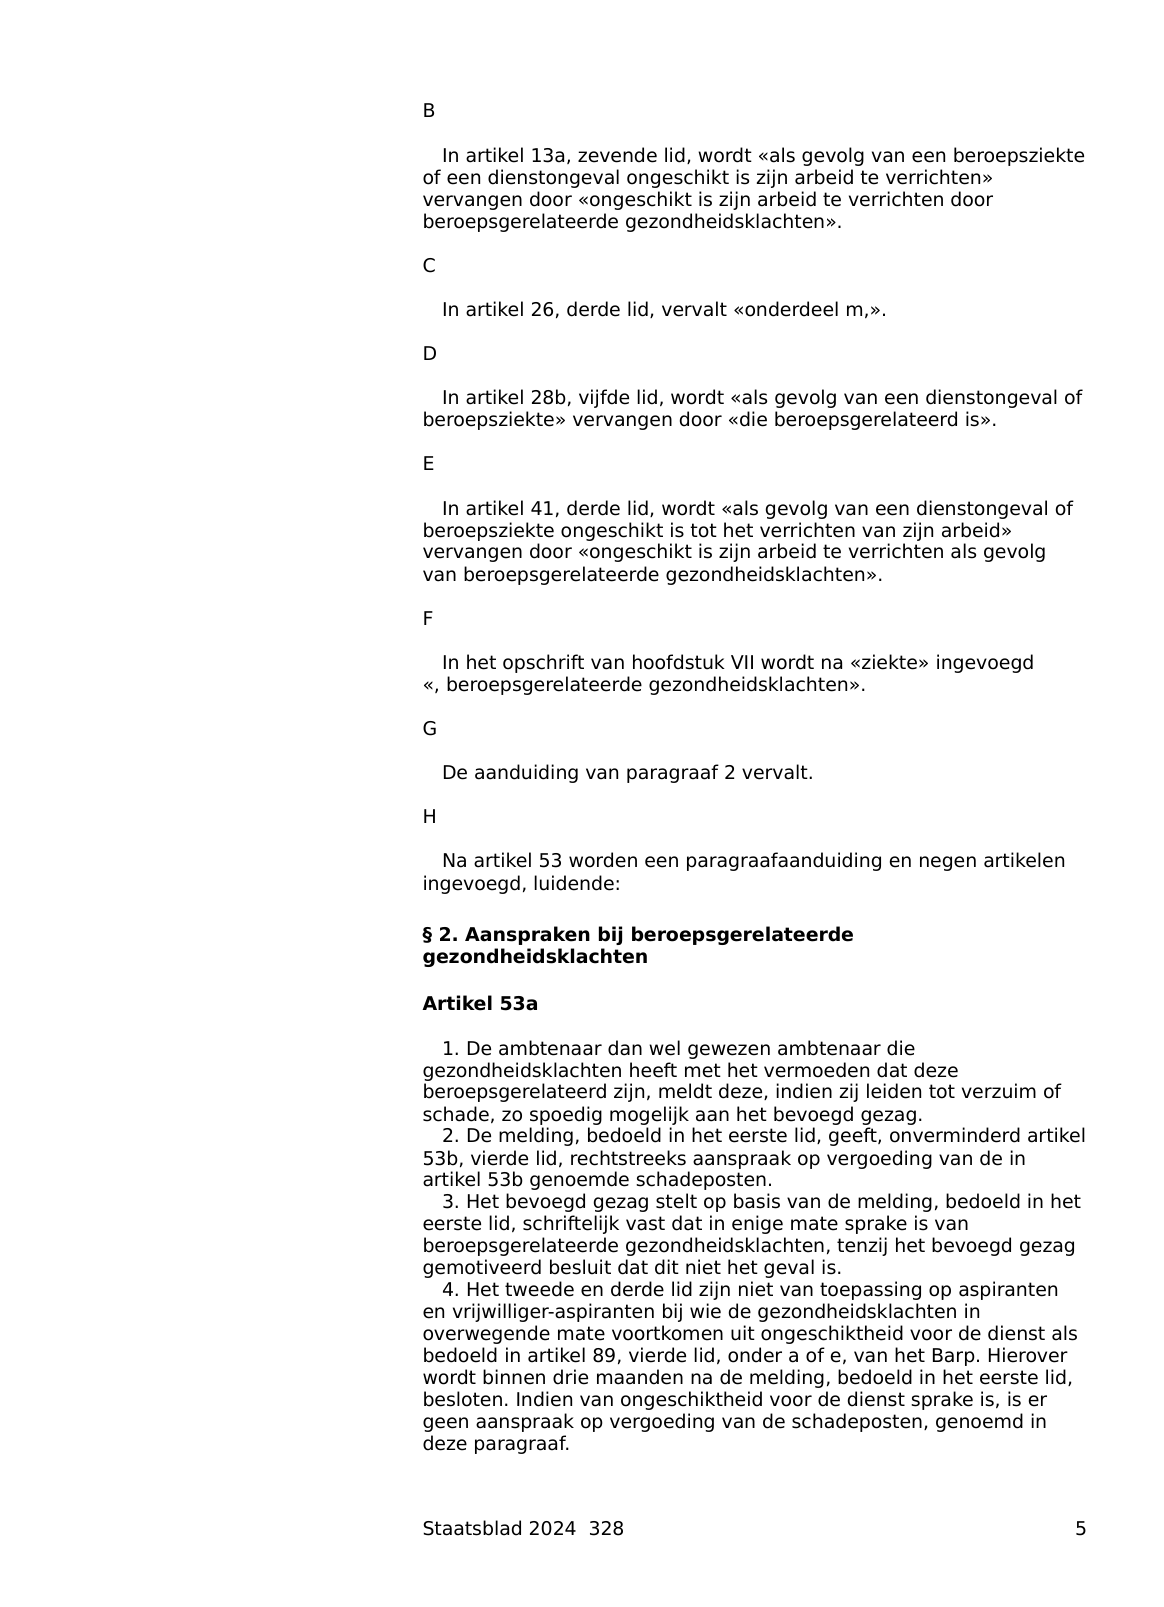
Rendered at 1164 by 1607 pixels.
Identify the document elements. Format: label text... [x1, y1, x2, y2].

text 2. De melding, bedoeld in het eerste lid, geeft, onverminderd artikel 53b, vierde lid, rechtstreeks aanspraak op vergoeding van de in artikel 53b genoemde schadeposten. [422, 1125, 1087, 1191]
text 1. De ambtenaar dan wel gewezen ambtenaar die gezondheidsklachten heeft met het vermoeden dat deze beroepsgerelateerd zijn, meldt deze, indien zij leiden tot verzuim of schade, zo spoedig mogelijk aan het bevoegd gezag. [422, 1037, 1087, 1125]
text F [422, 608, 1087, 629]
text De aanduiding van paragraaf 2 vervalt. [422, 762, 1087, 784]
subtitle § 2. Aanspraken bij beroepsgerelateerde gezondheidsklachten [422, 924, 1087, 968]
text In het opschrift van hoofdstuk VII wordt na «ziekte» ingevoegd «, beroepsgerelateerde gezondheidsklachten». [422, 652, 1087, 696]
text H [422, 806, 1087, 828]
text C [422, 255, 1087, 277]
text In artikel 41, derde lid, wordt «als gevolg van een dienstongeval of beroepsziekte ongeschikt is tot het verrichten van zijn arbeid» vervangen door «ongeschikt is zijn arbeid te verrichten als gevolg van beroepsgerelateerde gezondheidsklachten». [422, 497, 1087, 585]
text B [422, 100, 1087, 122]
text G [422, 718, 1087, 740]
text E [422, 453, 1087, 475]
text In artikel 26, derde lid, vervalt «onderdeel m,». [422, 299, 1087, 321]
subtitle Artikel 53a [422, 993, 1087, 1015]
text 4. Het tweede en derde lid zijn niet van toepassing op aspiranten en vrijwilliger-aspiranten bij wie de gezondheidsklachten in overwegende mate voortkomen uit ongeschiktheid voor de dienst als bedoeld in artikel 89, vierde lid, onder a of e, van het Barp. Hierover wordt binnen drie maanden na de melding, bedoeld in het eerste lid, besloten. Indien van ongeschiktheid voor de dienst sprake is, is er geen aanspraak op vergoeding van de schadeposten, genoemd in deze paragraaf. [422, 1279, 1087, 1455]
text 3. Het bevoegd gezag stelt op basis van de melding, bedoeld in het eerste lid, schriftelijk vast dat in enige mate sprake is van beroepsgerelateerde gezondheidsklachten, tenzij het bevoegd gezag gemotiveerd besluit dat dit niet het geval is. [422, 1191, 1087, 1279]
text In artikel 13a, zevende lid, wordt «als gevolg van een beroepsziekte of een dienstongeval ongeschikt is zijn arbeid te verrichten» vervangen door «ongeschikt is zijn arbeid te verrichten door beroepsgerelateerde gezondheidsklachten». [422, 144, 1087, 232]
text In artikel 28b, vijfde lid, wordt «als gevolg van een dienstongeval of beroepsziekte» vervangen door «die beroepsgerelateerd is». [422, 387, 1087, 431]
text D [422, 343, 1087, 365]
text Na artikel 53 worden een paragraafaanduiding en negen artikelen ingevoegd, luidende: [422, 850, 1087, 894]
